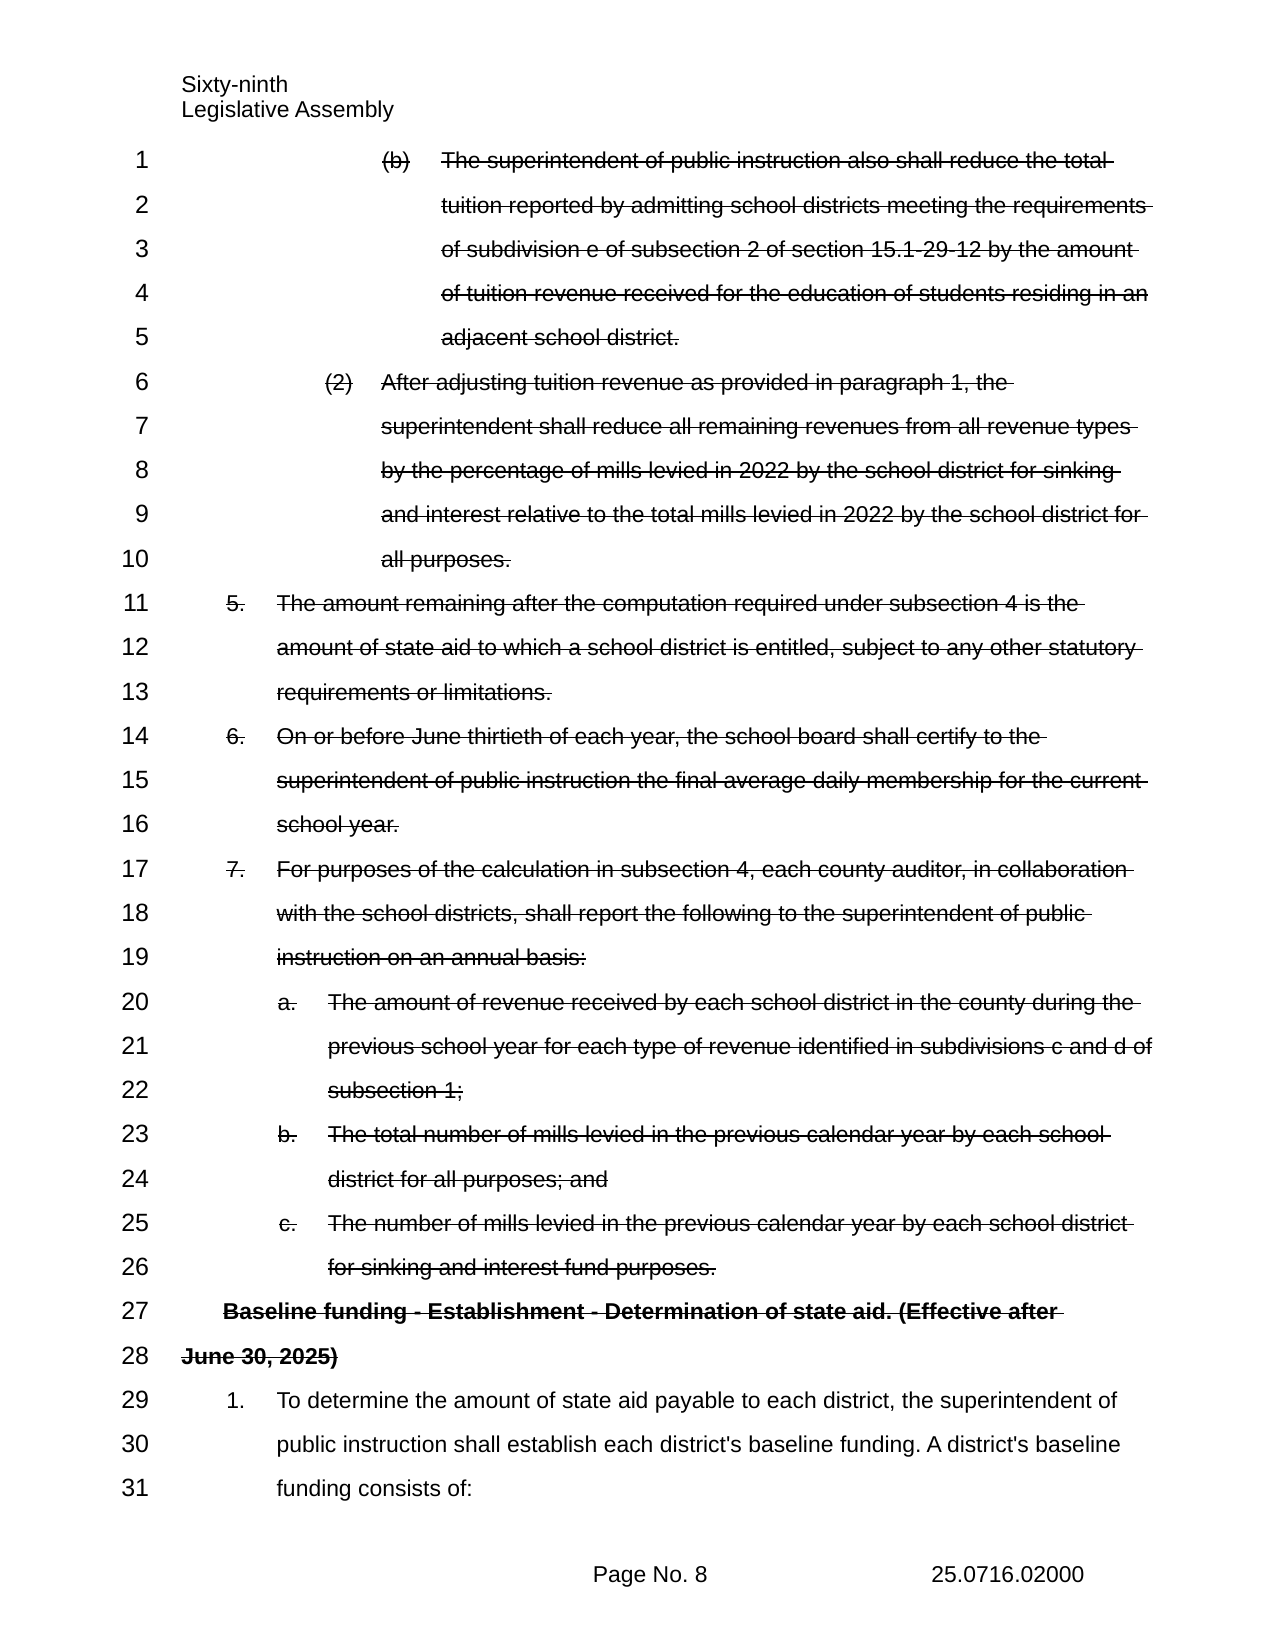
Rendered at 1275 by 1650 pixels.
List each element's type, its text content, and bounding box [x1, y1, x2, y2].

text (b) The superintendent of public instruction also shall reduce the total tuition reported by admitting school districts meeting the requirements of subdivision e of subsection 2 of section 15.1‑29‑12 by the amount of tuition revenue received for the education of students residing in an adjacent school district. [181, 133, 1154, 355]
text 6. On or before June thirtieth of each year, the school board shall certify to the superintendent of public instruction the final average daily membership for the current school year. [181, 709, 1154, 842]
text (2) After adjusting tuition revenue as provided in paragraph 1, the superintendent shall reduce all remaining revenues from all revenue types by the percentage of mills levied in 2022 by the school district for sinking and interest relative to the total mills levied in 2022 by the school district for all purposes. [181, 355, 1154, 576]
text c. The number of mills levied in the previous calendar year by each school district for sinking and interest fund purposes. [181, 1196, 1154, 1284]
text b. The total number of mills levied in the previous calendar year by each school district for all purposes; and [181, 1107, 1154, 1196]
text Baseline funding ‑ Establishment ‑ Determination of state aid. (Effective after June 30, 2025) [181, 1284, 1154, 1373]
text 5. The amount remaining after the computation required under subsection 4 is the amount of state aid to which a school district is entitled, subject to any other statutory requirements or limitations. [181, 576, 1154, 709]
text a. The amount of revenue received by each school district in the county during the previous school year for each type of revenue identified in subdivisions c and d of subsection 1; [181, 974, 1154, 1107]
text 7. For purposes of the calculation in subsection 4, each county auditor, in collaboration with the school districts, shall report the following to the superintendent of public instruction on an annual basis: [181, 842, 1154, 974]
text 1. To determine the amount of state aid payable to each district, the superintendent of public instruction shall establish each district's baseline funding. A district's baseline funding consists of: [181, 1373, 1154, 1506]
